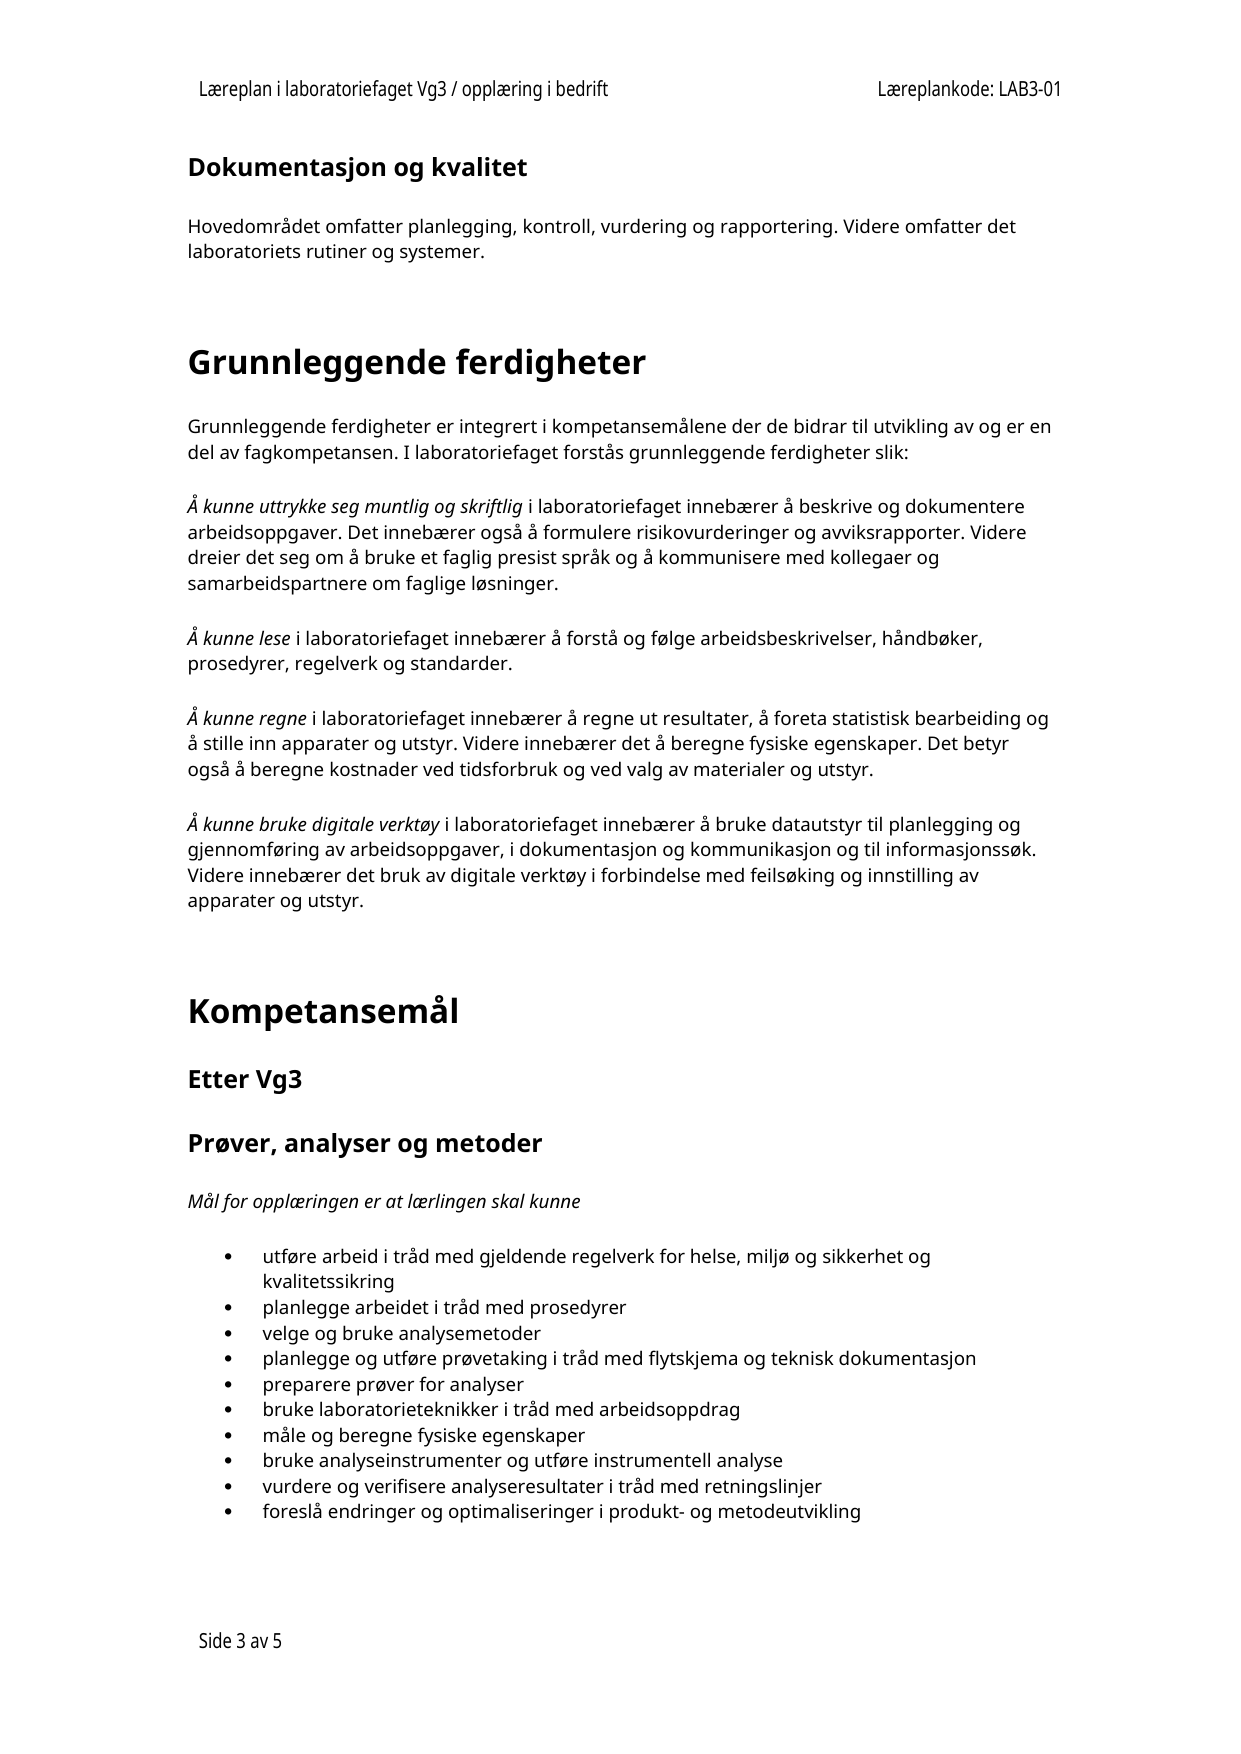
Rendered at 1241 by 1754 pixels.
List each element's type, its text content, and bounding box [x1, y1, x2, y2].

subtitle Prøver, analyser og metoder [543, 1125, 1053, 1159]
subtitle Kompetansemål [468, 942, 1053, 1033]
list velge og bruke analysemetoder [225, 1320, 263, 1345]
subtitle Grunnleggende ferdigheter [187, 293, 1053, 384]
list bruke laboratorieteknikker i tråd med arbeidsoppdrag [746, 1396, 1053, 1422]
list måle og beregne fysiske egenskaper [590, 1422, 1053, 1447]
subtitle Etter Vg3 [302, 1062, 1053, 1096]
text Hovedområdet omfatter planlegging, kontroll, vurdering og rapportering. Videre omfatter det laboratoriets rutiner og systemer. [485, 213, 1053, 264]
list vurdere og verifisere analyseresultater i tråd med retningslinjer [822, 1473, 1053, 1498]
list måle og beregne fysiske egenskaper [225, 1422, 263, 1447]
text Mål for opplæringen er at lærlingen skal kunne [187, 1188, 1053, 1214]
text Å kunne uttrykke seg muntlig og skriftlig i laboratoriefaget innebærer å beskrive og dokumentere arbeidsoppgaver. Det innebærer også å formulere risikovurderinger og avviksrapporter. Videre dreier det seg om å bruke et faglig presist språk og å kommunisere med kollegaer og samarbeidspartnere om faglige løsninger. [564, 494, 1053, 596]
subtitle Dokumentasjon og kvalitet [534, 150, 1053, 184]
text Å kunne regne i laboratoriefaget innebærer å regne ut resultater, å foreta statistisk bearbeiding og å stille inn apparater og utstyr. Videre innebærer det å beregne fysiske egenskaper. Det betyr også å beregne kostnader ved tidsforbruk og ved valg av materialer og utstyr. [874, 705, 1053, 782]
list preparere prøver for analyser [529, 1371, 1053, 1396]
text Å kunne bruke digitale verktøy i laboratoriefaget innebærer å bruke datautstyr til planlegging og gjennomføring av arbeidsoppgaver, i dokumentasjon og kommunikasjon og til informasjonssøk. Videre innebærer det bruk av digitale verktøy i forbindelse med feilsøking og innstilling av apparater og utstyr. [187, 811, 1053, 913]
text Å kunne lese i laboratoriefaget innebærer å forstå og følge arbeidsbeskrivelser, håndbøker, prosedyrer, regelverk og standarder. [518, 625, 1053, 676]
list velge og bruke analysemetoder [546, 1320, 1053, 1345]
list foreslå endringer og optimaliseringer i produkt- og metodeutvikling [225, 1498, 1053, 1524]
list planlegge arbeidet i tråd med prosedyrer [225, 1294, 263, 1320]
text Grunnleggende ferdigheter er integrert i kompetansemålene der de bidrar til utvikling av og er en del av fagkompetansen. I laboratoriefaget forstås grunnleggende ferdigheter slik: [187, 413, 1053, 464]
list planlegge og utføre prøvetaking i tråd med flytskjema og teknisk dokumentasjon [977, 1345, 1053, 1371]
list bruke analyseinstrumenter og utføre instrumentell analyse [225, 1447, 1053, 1473]
list preparere prøver for analyser [225, 1371, 263, 1396]
list planlegge arbeidet i tråd med prosedyrer [632, 1294, 1053, 1320]
list utføre arbeid i tråd med gjeldende regelverk for helse, miljø og sikkerhet og kvalitetssikring [395, 1243, 1053, 1294]
list utføre arbeid i tråd med gjeldende regelverk for helse, miljø og sikkerhet og kvalitetssikring [225, 1243, 263, 1294]
